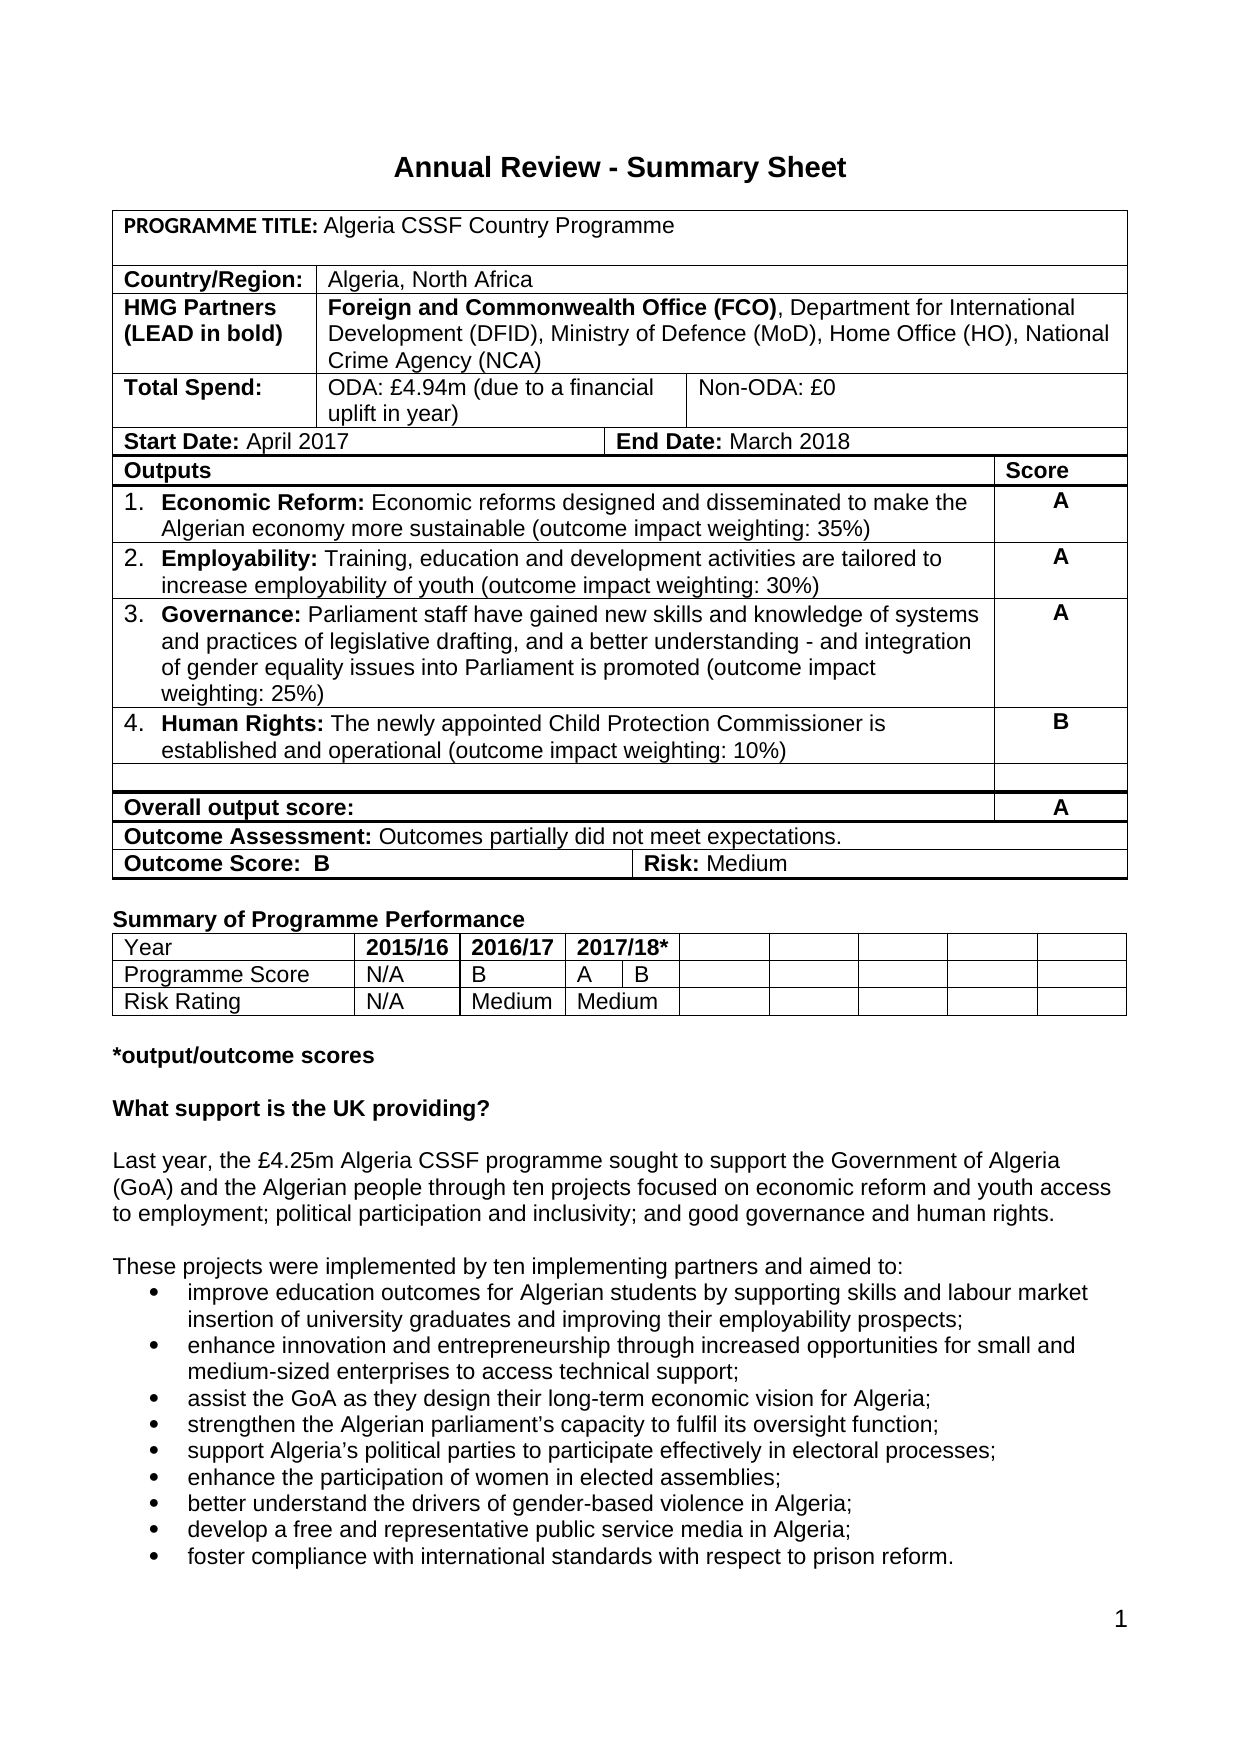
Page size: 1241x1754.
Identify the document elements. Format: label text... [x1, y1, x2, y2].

table_header 2017/18* [566, 934, 679, 960]
table_cell Medium [566, 988, 679, 1015]
text These projects were implemented by ten implementing partners and aimed to: [112, 1253, 1128, 1279]
list enhance the participation of women in elected assemblies; [150, 1464, 1128, 1490]
table_cell Score [995, 457, 1127, 483]
table_cell Non-ODA: £0 [687, 374, 1127, 427]
table_cell Risk: Medium [633, 850, 1127, 877]
table_cell Economic Reform: Economic reforms designed and disseminated to make the Algerian economy more sustainable (outcome impact weighting: 35%) [113, 487, 994, 542]
table_cell HMG Partners (LEAD in bold) [113, 294, 316, 373]
table_cell [770, 961, 858, 987]
table_cell N/A [355, 961, 459, 987]
table_cell Algeria, North Africa [317, 266, 1127, 293]
table_cell B [995, 708, 1127, 763]
table_header 2015/16 [355, 934, 459, 960]
text *output/outcome scores [112, 1042, 1128, 1068]
table_header [680, 934, 769, 960]
table_cell Outcome Assessment: Outcomes partially did not meet expectations. [113, 823, 1127, 849]
table_cell [948, 961, 1037, 987]
table_cell N/A [355, 988, 459, 1015]
table_cell [680, 961, 769, 987]
table_header [1038, 934, 1126, 960]
table_cell [680, 988, 769, 1015]
table_cell Start Date: April 2017 [113, 428, 604, 454]
table_cell Country/Region: [113, 266, 316, 293]
text Last year, the £4.25m Algeria CSSF programme sought to support the Government of Algeria (GoA) and the Algerian people through ten projects focused on economic reform and youth access to employment; political participation and inclusivity; and good governance and human rights. [112, 1147, 1128, 1227]
list support Algeria’s political parties to participate effectively in electoral processes; [150, 1437, 1128, 1464]
text Summary of Programme Performance [112, 906, 1128, 932]
table_cell Human Rights: The newly appointed Child Protection Commissioner is established and operational (outcome impact weighting: 10%) [113, 708, 994, 763]
table_cell [948, 988, 1037, 1015]
table_cell Employability: Training, education and development activities are tailored to increase employability of youth (outcome impact weighting: 30%) [113, 543, 994, 598]
table_cell Foreign and Commonwealth Office (FCO), Department for International Development (DFID), Ministry of Defence (MoD), Home Office (HO), National Crime Agency (NCA) [317, 294, 1127, 373]
table_cell Outputs [113, 457, 994, 483]
table_cell Total Spend: [113, 374, 316, 427]
table_cell ODA: £4.94m (due to a financial uplift in year) [317, 374, 686, 427]
table_header [124, 239, 147, 265]
table_cell [859, 961, 947, 987]
table_cell Risk Rating [113, 988, 354, 1015]
text Annual Review - Summary Sheet [112, 150, 1128, 183]
table_cell [770, 988, 858, 1015]
table_header Year [113, 934, 354, 960]
table_header 2016/17 [461, 934, 565, 960]
table_cell [995, 764, 1127, 790]
table_header PROGRAMME TITLE: Algeria CSSF Country Programme [113, 211, 1127, 265]
list assist the GoA as they design their long-term economic vision for Algeria; [150, 1385, 1128, 1411]
table_cell [113, 764, 994, 790]
list enhance innovation and entrepreneurship through increased opportunities for small and medium-sized enterprises to access technical support; [150, 1332, 1128, 1385]
list develop a free and representative public service media in Algeria; [150, 1516, 1128, 1543]
text What support is the UK providing? [112, 1095, 1128, 1121]
table_cell A [566, 961, 622, 987]
table_cell B [461, 961, 565, 987]
table_cell Governance: Parliament staff have gained new skills and knowledge of systems and practices of legislative drafting, and a better understanding - and integration of gender equality issues into Parliament is promoted (outcome impact weighting: 25%) [113, 599, 994, 707]
table_cell Overall output score: [113, 794, 994, 820]
list better understand the drivers of gender-based violence in Algeria; [150, 1490, 1128, 1516]
list strengthen the Algerian parliament’s capacity to fulfil its oversight function; [150, 1411, 1128, 1437]
table_cell [1038, 988, 1126, 1015]
table_cell A [995, 599, 1127, 707]
table_header [770, 934, 858, 960]
list improve education outcomes for Algerian students by supporting skills and labour market insertion of university graduates and improving their employability prospects; [150, 1279, 1128, 1332]
table_cell [1038, 961, 1126, 987]
table_cell A [995, 487, 1127, 542]
table_cell B [623, 961, 679, 987]
table_cell Medium [461, 988, 565, 1015]
table_header [948, 934, 1037, 960]
table_cell A [995, 794, 1127, 820]
table_cell End Date: March 2018 [605, 428, 1127, 454]
table_header [859, 934, 947, 960]
table_cell Outcome Score: B [113, 850, 632, 877]
table_cell Programme Score [113, 961, 354, 987]
table_cell [859, 988, 947, 1015]
list foster compliance with international standards with respect to prison reform. [150, 1543, 1128, 1569]
table_cell A [995, 543, 1127, 598]
